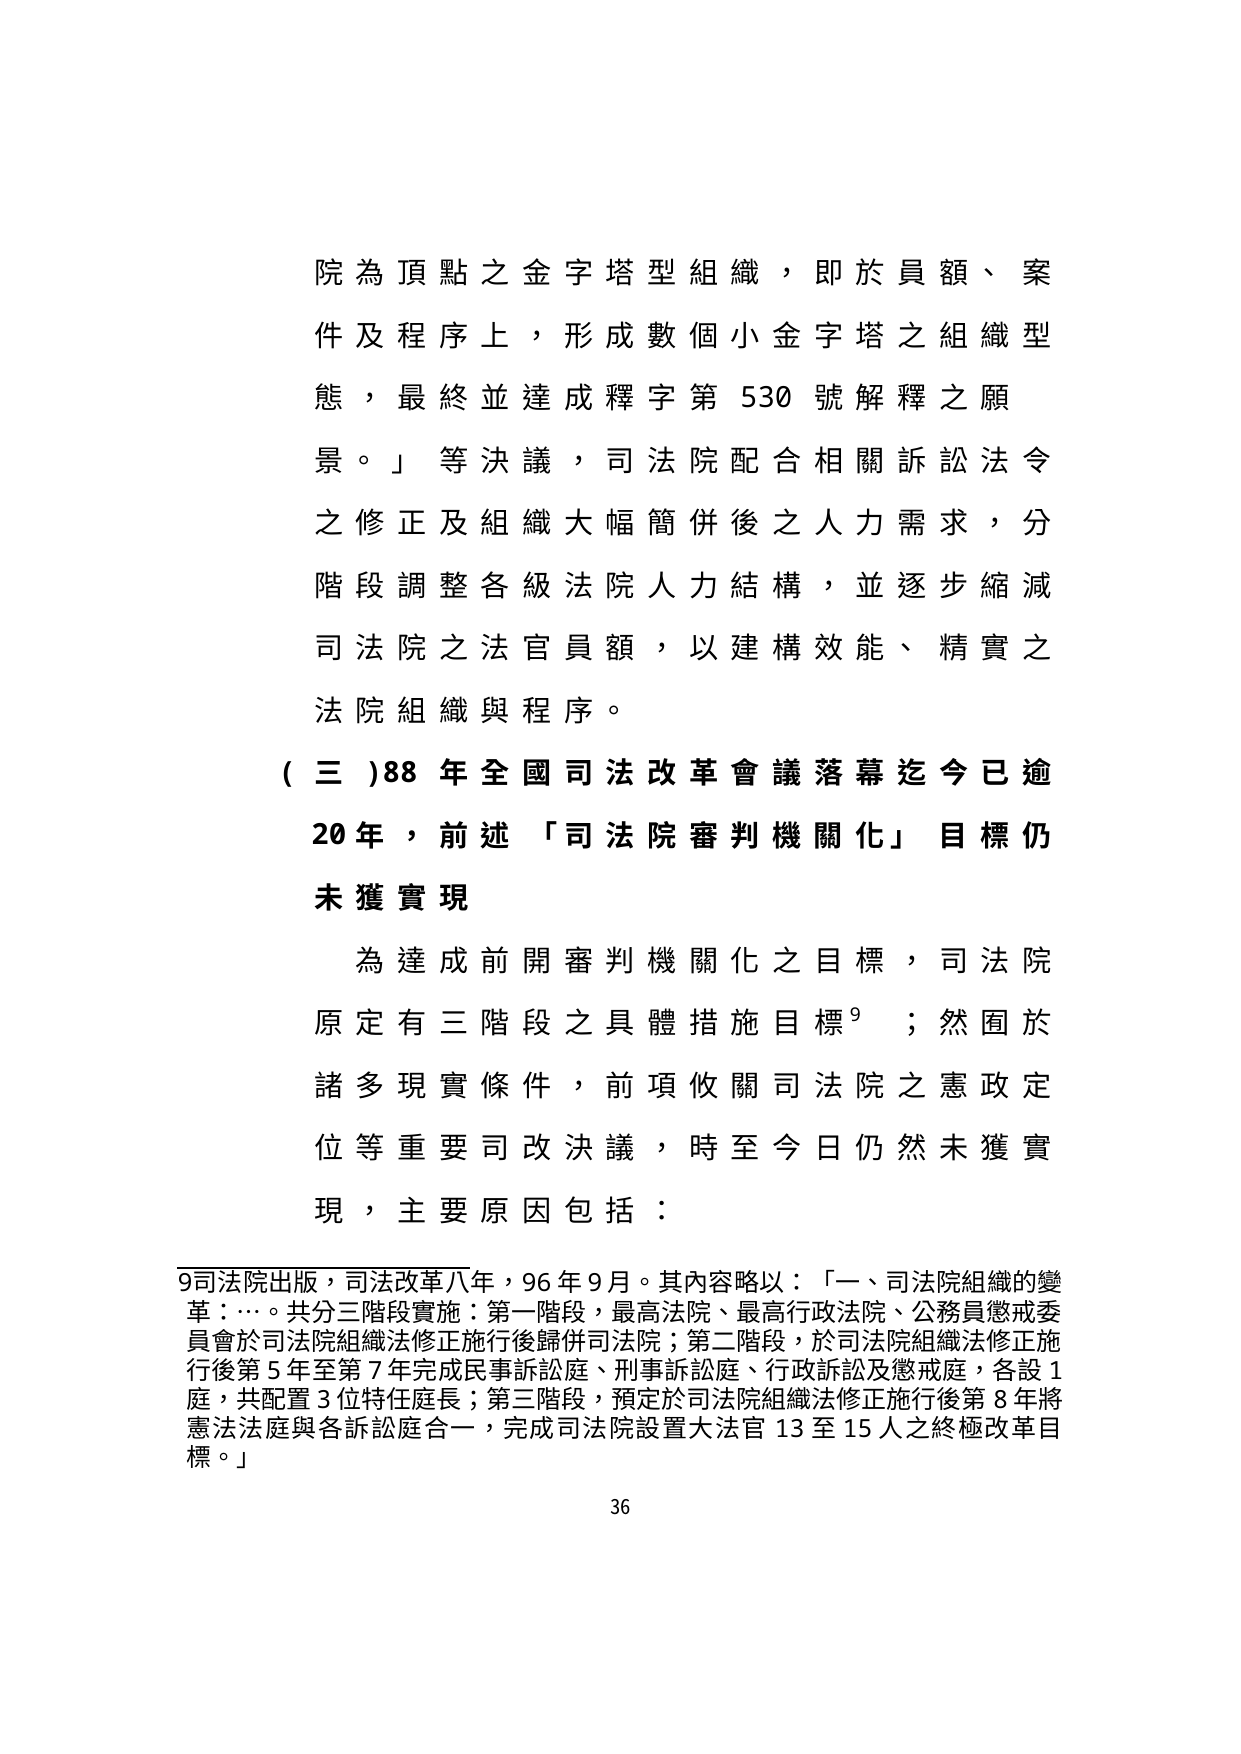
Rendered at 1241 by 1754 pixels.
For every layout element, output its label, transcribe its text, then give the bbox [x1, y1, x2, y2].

text 為達成前開審判機關化之目標，司法院原定有三階段之具體措施目標；然囿於諸多現實條件，前項攸關司法院之憲政定位等重要司改決議，時至今日仍然未獲實現，主要原因包括： [271, 917, 1058, 1229]
text 司法院出版，司法改革八年，96年9月。其內容略以：「一、司法院組織的變革：…。共分三階段實施：第一階段，最高法院、最高行政法院、公務員懲戒委員會於司法院組織法修正施行後歸併司法院；第二階段，於司法院組織法修正施行後第5年至第7年完成民事訴訟庭、刑事訴訟庭、行政訴訟及懲戒庭，各設1庭，共配置3位特任庭長；第三階段，預定於司法院組織法修正施行後第8年將憲法法庭與各訴訟庭合一，完成司法院設置大法官13至15人之終極改革目標。」 [177, 1268, 1063, 1473]
text (三)88年全國司法改革會議落幕迄今已逾20年，前述「司法院審判機關化」目標仍未獲實現 [242, 729, 1058, 917]
text 院為頂點之金字塔型組織，即於員額、案件及程序上，形成數個小金字塔之組織型態，最終並達成釋字第530號解釋之願景。」等決議，司法院配合相關訴訟法令之修正及組織大幅簡併後之人力需求，分階段調整各級法院人力結構，並逐步縮減司法院之法官員額，以建構效能、精實之法院組織與程序。 [271, 229, 1058, 729]
